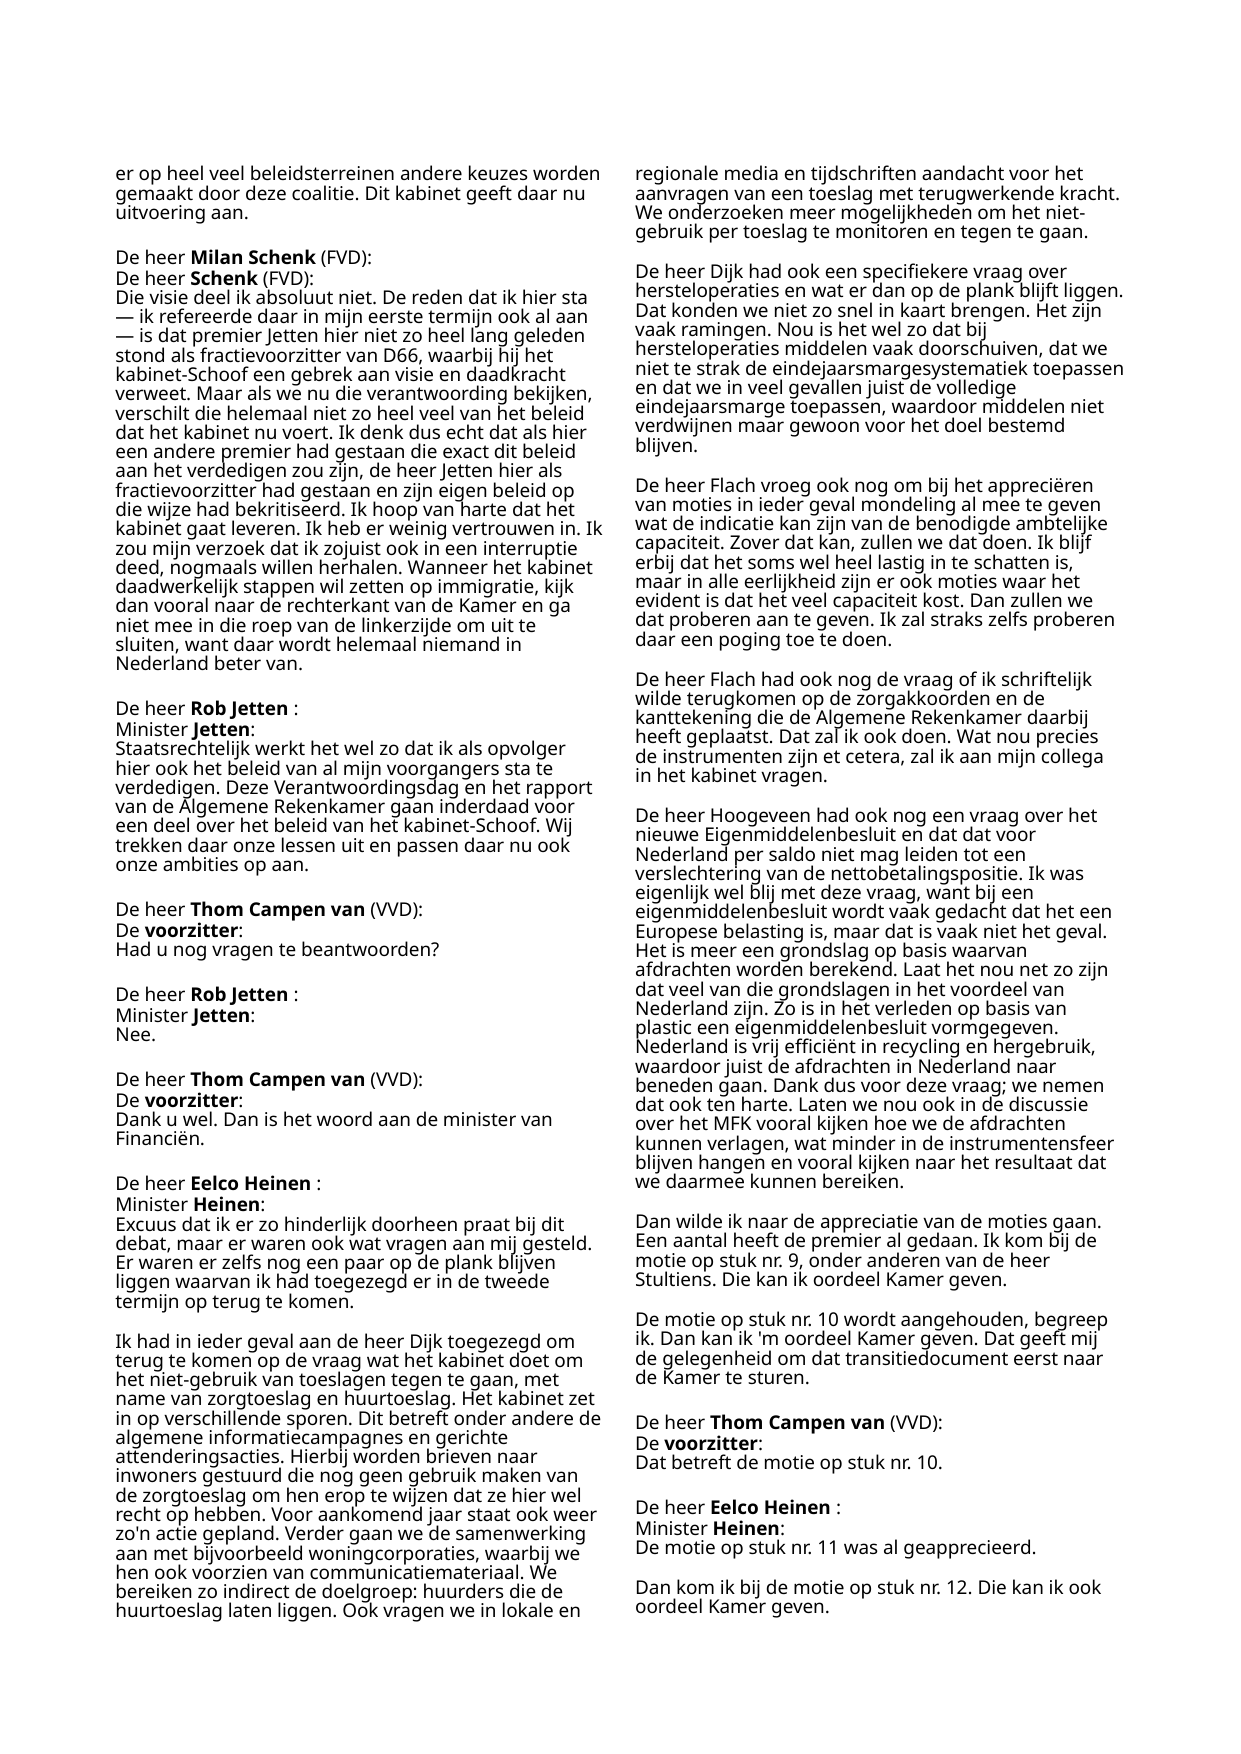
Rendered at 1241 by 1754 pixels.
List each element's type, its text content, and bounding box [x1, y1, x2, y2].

text Minister Jetten: [115, 721, 605, 740]
text Dat betreft de motie op stuk nr. 10. [635, 1454, 1125, 1473]
text De voorzitter: [115, 922, 605, 941]
text De motie op stuk nr. 10 wordt aangehouden, begreep ik. Dan kan ik 'm oordeel Kamer geven. Dat geeft mij de gelegenheid om dat transitiedocument eerst naar de Kamer te sturen. [635, 1311, 1125, 1388]
text De heer Rob Jetten : [115, 695, 605, 721]
text De heer Eelco Heinen : [115, 1171, 605, 1196]
text De heer Rob Jetten : [115, 981, 605, 1007]
text Excuus dat ik er zo hinderlijk doorheen praat bij dit debat, maar er waren ook wat vragen aan mij gesteld. Er waren er zelfs nog een paar op de plank blijven liggen waarvan ik had toegezegd er in de tweede termijn op terug te komen. [115, 1216, 605, 1312]
text De motie op stuk nr. 11 was al geapprecieerd. [635, 1539, 1125, 1558]
text Minister Heinen: [635, 1520, 1125, 1539]
text De heer Dijk had ook een specifiekere vraag over hersteloperaties en wat er dan op de plank blijft liggen. Dat konden we niet zo snel in kaart brengen. Het zijn vaak ramingen. Nou is het wel zo dat bij hersteloperaties middelen vaak doorschuiven, dat we niet te strak de eindejaarsmargesystematiek toepassen en dat we in veel gevallen juist de volledige eindejaarsmarge toepassen, waardoor middelen niet verdwijnen maar gewoon voor het doel bestemd blijven. [635, 263, 1125, 456]
text er op heel veel beleidsterreinen andere keuzes worden gemaakt door deze coalitie. Dit kabinet geeft daar nu uitvoering aan. [115, 165, 605, 223]
text De voorzitter: [115, 1092, 605, 1111]
text De heer Eelco Heinen : [635, 1494, 1125, 1520]
text De heer Flach vroeg ook nog om bij het appreciëren van moties in ieder geval mondeling al mee te geven wat de indicatie kan zijn van de benodigde ambtelijke capaciteit. Zover dat kan, zullen we dat doen. Ik blijf erbij dat het soms wel heel lastig in te schatten is, maar in alle eerlijkheid zijn er ook moties waar het evident is dat het veel capaciteit kost. Dan zullen we dat proberen aan te geven. Ik zal straks zelfs proberen daar een poging toe te doen. [635, 477, 1125, 650]
text Staatsrechtelijk werkt het wel zo dat ik als opvolger hier ook het beleid van al mijn voorgangers sta te verdedigen. Deze Verantwoordingsdag en het rapport van de Algemene Rekenkamer gaan inderdaad voor een deel over het beleid van het kabinet-Schoof. Wij trekken daar onze lessen uit en passen daar nu ook onze ambities op aan. [115, 740, 605, 875]
text De heer Schenk (FVD): [115, 270, 605, 289]
text Die visie deel ik absoluut niet. De reden dat ik hier sta — ik refereerde daar in mijn eerste termijn ook al aan — is dat premier Jetten hier niet zo heel lang geleden stond als fractievoorzitter van D66, waarbij hij het kabinet-Schoof een gebrek aan visie en daadkracht verweet. Maar als we nu die verantwoording bekijken, verschilt die helemaal niet zo heel veel van het beleid dat het kabinet nu voert. Ik denk dus echt dat als hier een andere premier had gestaan die exact dit beleid aan het verdedigen zou zijn, de heer Jetten hier als fractievoorzitter had gestaan en zijn eigen beleid op die wijze had bekritiseerd. Ik hoop van harte dat het kabinet gaat leveren. Ik heb er weinig vertrouwen in. Ik zou mijn verzoek dat ik zojuist ook in een interruptie deed, nogmaals willen herhalen. Wanneer het kabinet daadwerkelijk stappen wil zetten op immigratie, kijk dan vooral naar de rechterkant van de Kamer en ga niet mee in die roep van de linkerzijde om uit te sluiten, want daar wordt helemaal niemand in Nederland beter van. [115, 289, 605, 674]
text Nee. [115, 1026, 605, 1045]
text regionale media en tijdschriften aandacht voor het aanvragen van een toeslag met terugwerkende kracht. We onderzoeken meer mogelijkheden om het niet-gebruik per toeslag te monitoren en tegen te gaan. [635, 165, 1125, 242]
text De heer Flach had ook nog de vraag of ik schriftelijk wilde terugkomen op de zorgakkoorden en de kanttekening die de Algemene Rekenkamer daarbij heeft geplaatst. Dat zal ik ook doen. Wat nou precies de instrumenten zijn et cetera, zal ik aan mijn collega in het kabinet vragen. [635, 671, 1125, 786]
text Dan kom ik bij de motie op stuk nr. 12. Die kan ik ook oordeel Kamer geven. [635, 1579, 1125, 1618]
text De heer Thom Campen van (VVD): [635, 1409, 1125, 1435]
text Dank u wel. Dan is het woord aan de minister van Financiën. [115, 1111, 605, 1150]
text De heer Milan Schenk (FVD): [115, 244, 605, 270]
text De heer Thom Campen van (VVD): [115, 896, 605, 922]
text Minister Heinen: [115, 1196, 605, 1216]
text Had u nog vragen te beantwoorden? [115, 941, 605, 960]
text Dan wilde ik naar de appreciatie van de moties gaan. Een aantal heeft de premier al gedaan. Ik kom bij de motie op stuk nr. 9, onder anderen van de heer Stultiens. Die kan ik oordeel Kamer geven. [635, 1213, 1125, 1290]
text De heer Hoogeveen had ook nog een vraag over het nieuwe Eigenmiddelenbesluit en dat dat voor Nederland per saldo niet mag leiden tot een verslechtering van de nettobetalingspositie. Ik was eigenlijk wel blij met deze vraag, want bij een eigenmiddelenbesluit wordt vaak gedacht dat het een Europese belasting is, maar dat is vaak niet het geval. Het is meer een grondslag op basis waarvan afdrachten worden berekend. Laat het nou net zo zijn dat veel van die grondslagen in het voordeel van Nederland zijn. Zo is in het verleden op basis van plastic een eigenmiddelenbesluit vormgegeven. Nederland is vrij efficiënt in recycling en hergebruik, waardoor juist de afdrachten in Nederland naar beneden gaan. Dank dus voor deze vraag; we nemen dat ook ten harte. Laten we nou ook in de discussie over het MFK vooral kijken hoe we de afdrachten kunnen verlagen, wat minder in de instrumentensfeer blijven hangen en vooral kijken naar het resultaat dat we daarmee kunnen bereiken. [635, 807, 1125, 1192]
text Minister Jetten: [115, 1007, 605, 1026]
text De voorzitter: [635, 1435, 1125, 1454]
text Ik had in ieder geval aan de heer Dijk toegezegd om terug te komen op de vraag wat het kabinet doet om het niet-gebruik van toeslagen tegen te gaan, met name van zorgtoeslag en huurtoeslag. Het kabinet zet in op verschillende sporen. Dit betreft onder andere de algemene informatiecampagnes en gerichte attenderingsacties. Hierbij worden brieven naar inwoners gestuurd die nog geen gebruik maken van de zorgtoeslag om hen erop te wijzen dat ze hier wel recht op hebben. Voor aankomend jaar staat ook weer zo'n actie gepland. Verder gaan we de samenwerking aan met bijvoorbeeld woningcorporaties, waarbij we hen ook voorzien van communicatiemateriaal. We bereiken zo indirect de doelgroep: huurders die de huurtoeslag laten liggen. Ook vragen we in lokale en [115, 1333, 605, 1622]
text De heer Thom Campen van (VVD): [115, 1066, 605, 1092]
